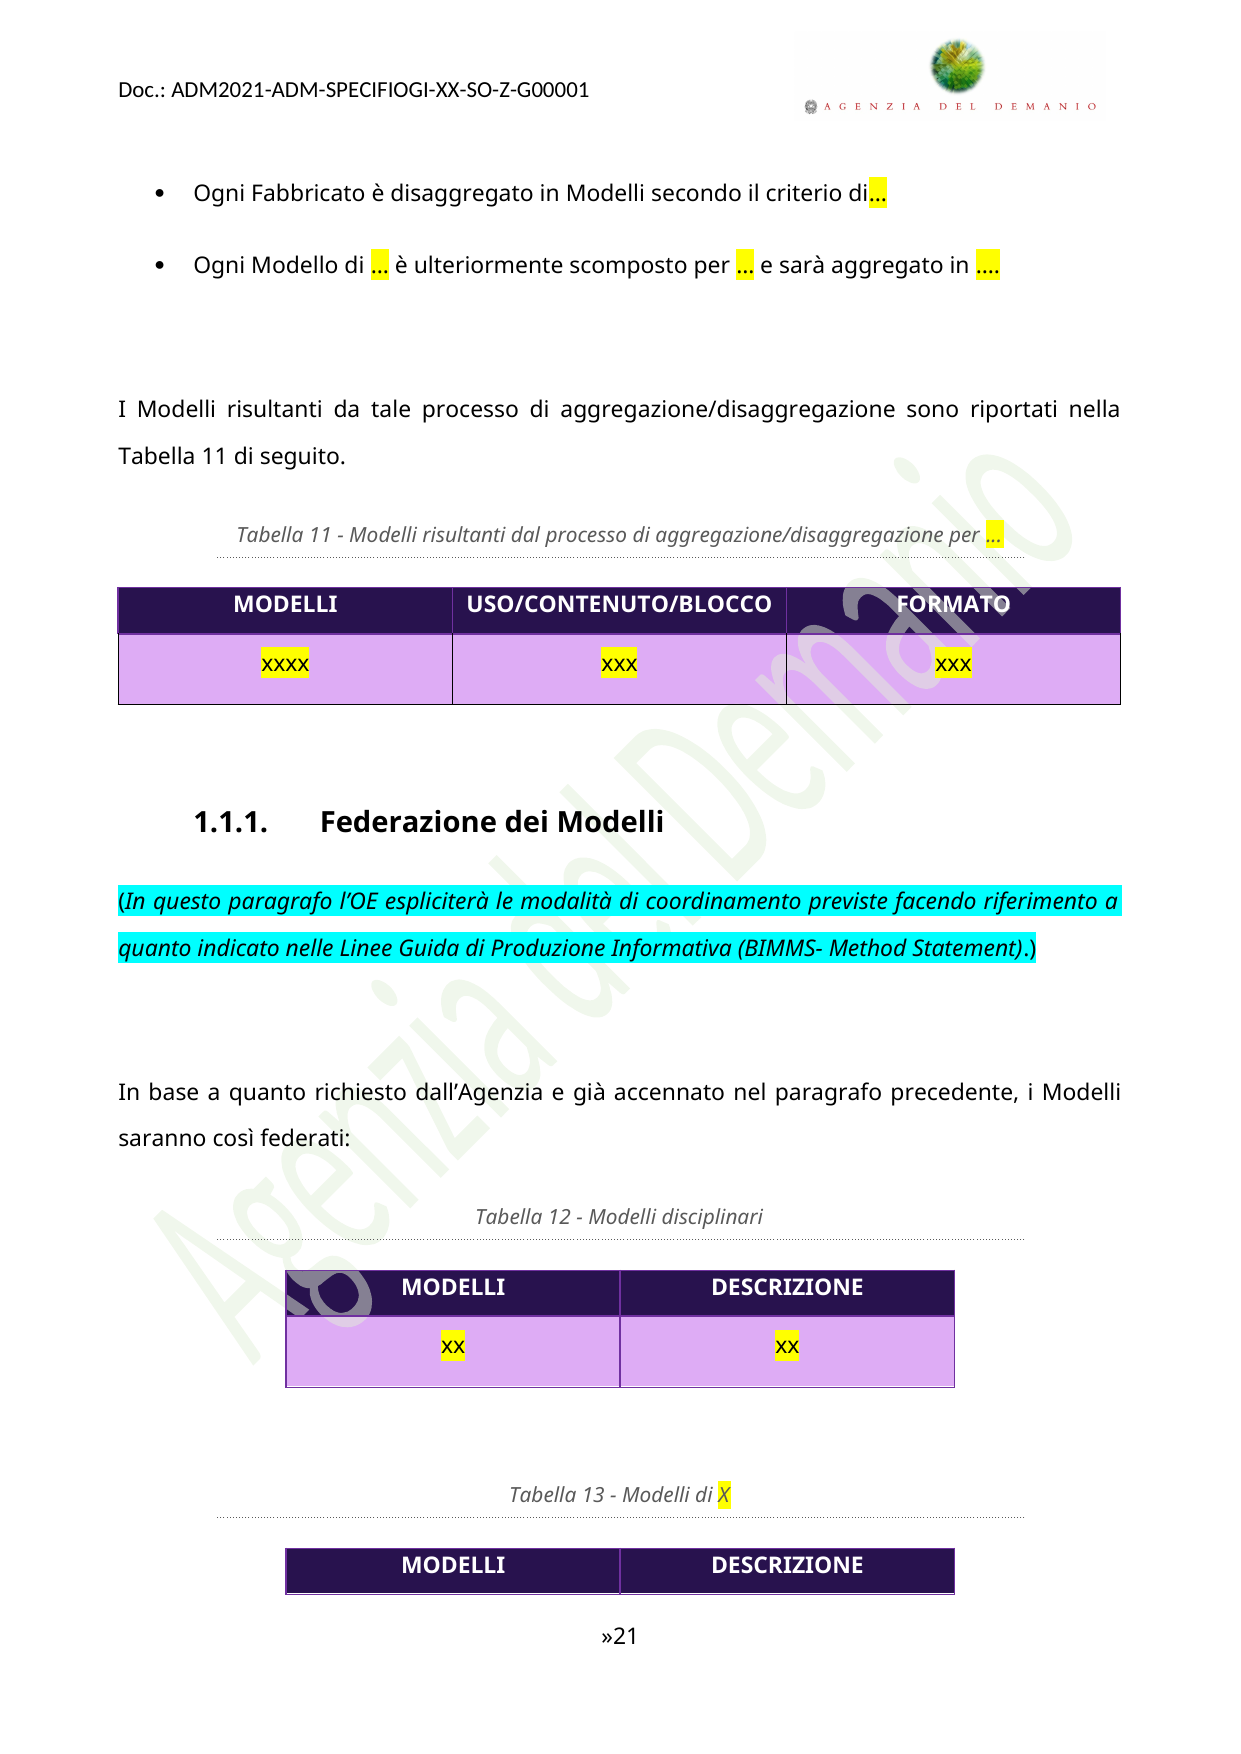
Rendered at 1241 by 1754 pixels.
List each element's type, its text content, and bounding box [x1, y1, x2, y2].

table_header [318, 1273, 358, 1312]
text (In questo paragrafo l’OE espliciterà le modalità di coordinamento previste facendo riferimento a quanto indicato nelle Linee Guida di Produzione Informativa (BIMMS- Method Statement).) [528, 885, 641, 963]
text (In questo paragrafo l’OE espliciterà le modalità di coordinamento previste facendo riferimento a quanto indicato nelle Linee Guida di Produzione Informativa (BIMMS- Method Statement).) [604, 885, 1122, 963]
table_cell [787, 671, 834, 704]
table_header FORMATO [931, 588, 1120, 633]
text In base a quanto richiesto dall’Agenzia e già accennato nel paragrafo precedente, i Modelli saranno così federati: [348, 1105, 414, 1153]
table_header MODELLI [287, 1549, 619, 1593]
table_header [287, 1274, 320, 1315]
table_header MODELLI [360, 1271, 619, 1315]
list Ogni Modello di … è ulteriormente scomposto per … e sarà aggregato in …. [156, 249, 1122, 280]
text [322, 1202, 374, 1229]
text Tabella 11 - Modelli risultanti dal processo di aggregazione/disaggregazione per ... [967, 520, 1024, 558]
list Federazione dei Modelli [588, 802, 695, 841]
text Tabella 13 - Modelli di X [216, 1481, 1024, 1518]
text I Modelli risultanti da tale processo di aggregazione/disaggregazione sono riportati nella Tabella 11 di seguito. [118, 393, 1122, 471]
table_header DESCRIZIONE [621, 1271, 954, 1315]
text In base a quanto richiesto dall’Agenzia e già accennato nel paragrafo precedente, i Modelli saranno così federati: [118, 1075, 449, 1153]
table_header FORMATO [887, 588, 956, 633]
list Ogni Fabbricato è disaggregato in Modelli secondo il criterio di… [156, 177, 1122, 208]
table_header DESCRIZIONE [621, 1549, 954, 1593]
text Tabella 12 - Modelli disciplinari [379, 1202, 1024, 1240]
table_header FORMATO [787, 588, 898, 633]
table_cell xx [287, 1317, 619, 1386]
table_cell xxxx [119, 635, 452, 704]
list Federazione dei Modelli [754, 802, 1122, 841]
text Tabella 11 - Modelli risultanti dal processo di aggregazione/disaggregazione per ... [216, 520, 985, 558]
table_cell xx [621, 1317, 954, 1386]
text [248, 1203, 289, 1240]
table_cell xxx [840, 635, 1120, 704]
table_cell [811, 642, 890, 704]
list Federazione dei Modelli [677, 802, 749, 841]
list Federazione dei Modelli [193, 802, 607, 841]
text [282, 1202, 343, 1240]
table_cell xxx [453, 635, 786, 704]
table_header USO/CONTENUTO/BLOCCO [453, 588, 786, 633]
table_cell [787, 635, 803, 661]
text (In questo paragrafo l’OE espliciterà le modalità di coordinamento previste facendo riferimento a quanto indicato nelle Linee Guida di Produzione Informativa (BIMMS- Method Statement).) [118, 885, 535, 963]
table_header MODELLI [119, 588, 452, 633]
text [216, 1202, 248, 1240]
text In base a quanto richiesto dall’Agenzia e già accennato nel paragrafo precedente, i Modelli saranno così federati: [425, 1075, 1122, 1153]
